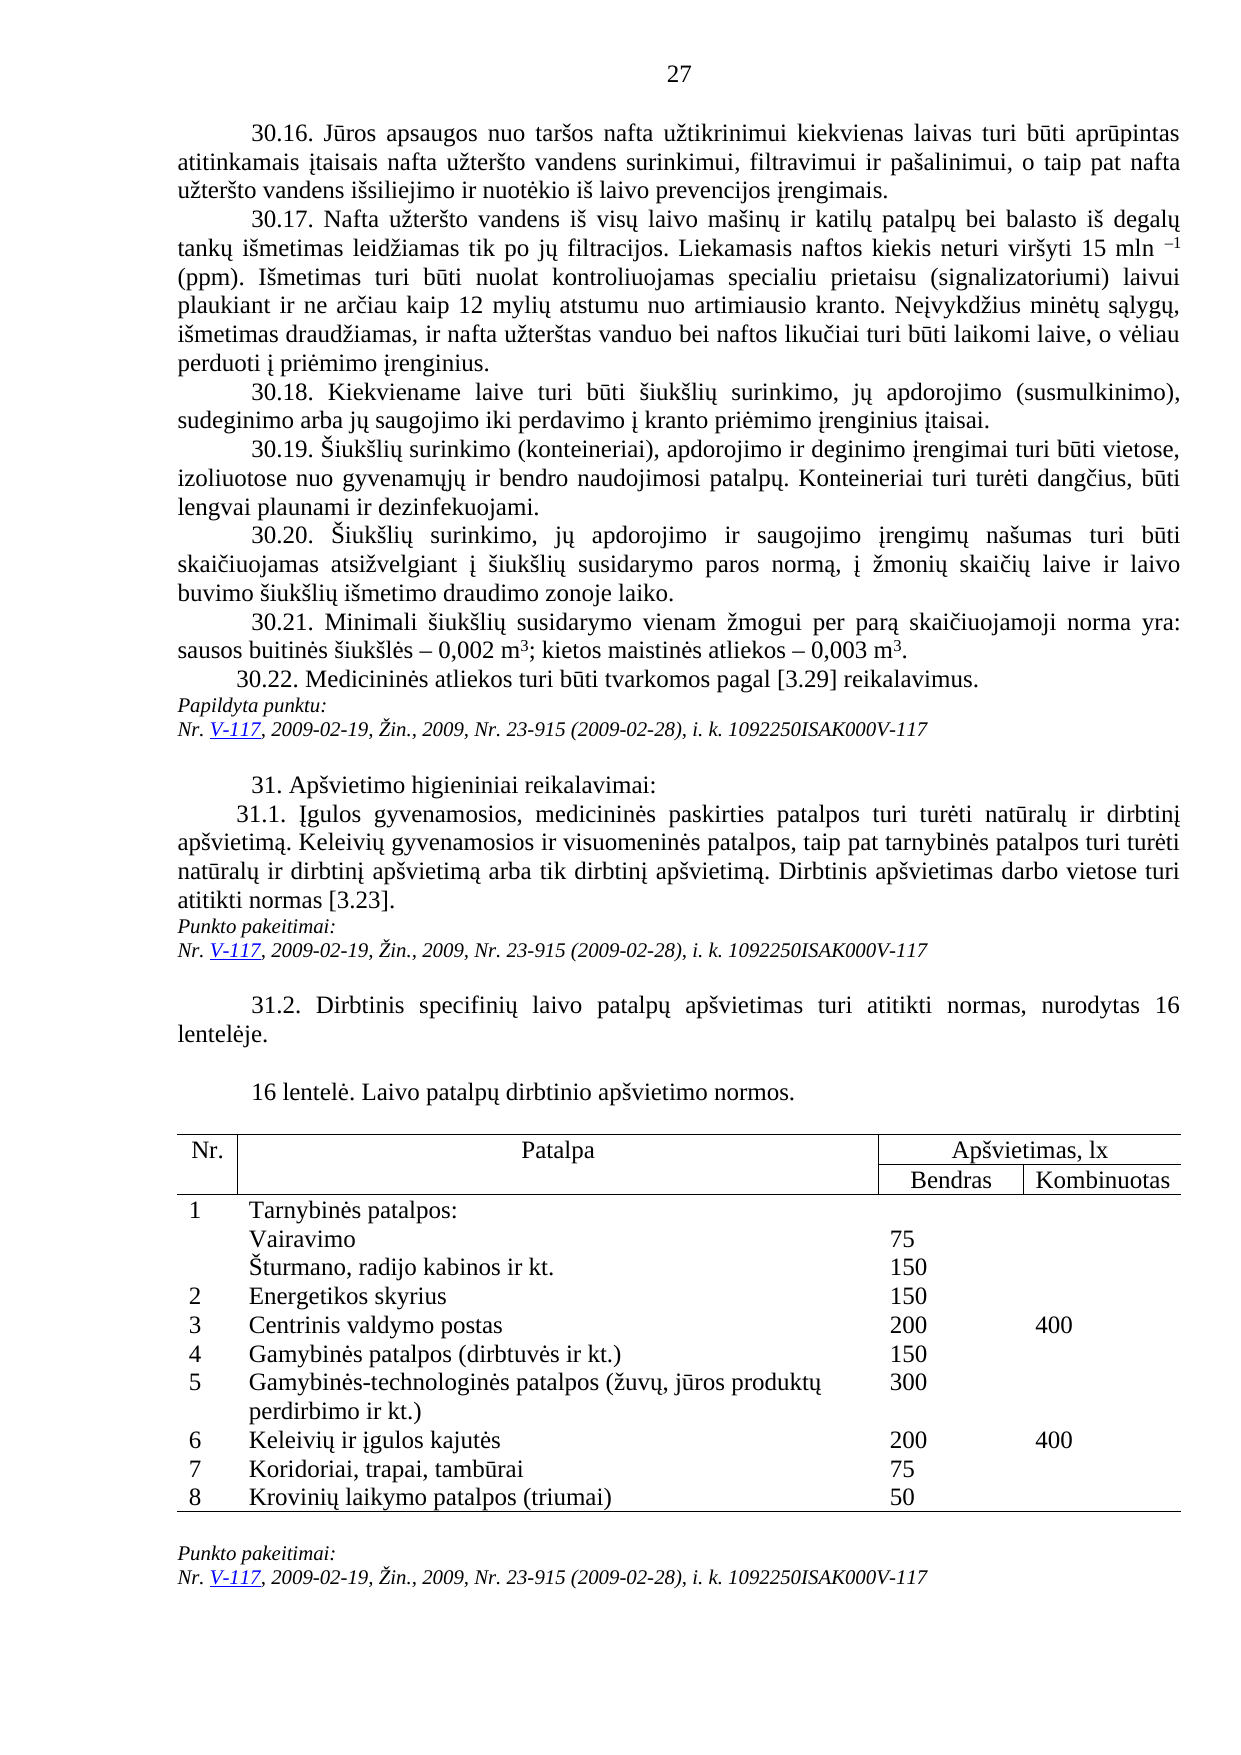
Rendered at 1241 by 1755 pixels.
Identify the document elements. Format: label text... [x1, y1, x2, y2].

table_cell 75 [878, 1224, 1024, 1252]
text Punkto pakeitimai: [177, 914, 1181, 938]
text Punkto pakeitimai: [177, 1541, 1181, 1565]
text 30.18. Kiekviename laive turi būti šiukšlių surinkimo, jų apdorojimo (susmulkinimo), sudeginimo arba jų saugojimo iki perdavimo į kranto priėmimo įrenginius įtaisai. [177, 377, 1181, 434]
table_cell 200 [878, 1310, 1024, 1339]
table_cell 150 [878, 1253, 1024, 1281]
text Nr. V-117, 2009-02-19, Žin., 2009, Nr. 23-915 (2009-02-28), i. k. 1092250ISAK000V-117 [177, 717, 1181, 741]
table_cell 5 [177, 1368, 237, 1425]
table_cell Kombinuotas [1024, 1165, 1181, 1194]
table_cell Gamybinės patalpos (dirbtuvės ir kt.) [238, 1339, 878, 1367]
table_cell [1024, 1368, 1181, 1425]
text 30.20. Šiukšlių surinkimo, jų apdorojimo ir saugojimo įrengimų našumas turi būti skaičiuojamas atsižvelgiant į šiukšlių susidarymo paros normą, į žmonių skaičių laive ir laivo buvimo šiukšlių išmetimo draudimo zonoje laiko. [177, 521, 1181, 607]
table_cell 300 [878, 1368, 1024, 1425]
table_cell 3 [177, 1310, 237, 1339]
table_cell [1024, 1454, 1181, 1482]
text Nr. V-117, 2009-02-19, Žin., 2009, Nr. 23-915 (2009-02-28), i. k. 1092250ISAK000V-117 [177, 938, 1181, 962]
text 31.2. Dirbtinis specifinių laivo patalpų apšvietimas turi atitikti normas, nurodytas 16 lentelėje. [177, 991, 1181, 1048]
table_cell Keleivių ir įgulos kajutės [238, 1425, 878, 1454]
table_cell Vairavimo [238, 1224, 878, 1252]
table_cell Šturmano, radijo kabinos ir kt. [238, 1253, 878, 1281]
table_cell 150 [878, 1339, 1024, 1367]
table_header Patalpa [238, 1135, 878, 1194]
table_cell [1024, 1253, 1181, 1281]
table_cell 1 [177, 1195, 237, 1224]
table_header Apšvietimas, lx [879, 1135, 1181, 1164]
text Papildyta punktu: [177, 693, 1181, 717]
table_cell 400 [1024, 1310, 1181, 1339]
text Nr. V-117, 2009-02-19, Žin., 2009, Nr. 23-915 (2009-02-28), i. k. 1092250ISAK000V-117 [177, 1565, 1181, 1589]
table_header Nr. [177, 1135, 237, 1194]
table_cell 4 [177, 1339, 237, 1367]
text 31.1. Įgulos gyvenamosios, medicininės paskirties patalpos turi turėti natūralų ir dirbtinį apšvietimą. Keleivių gyvenamosios ir visuomeninės patalpos, taip pat tarnybinės patalpos turi turėti natūralų ir dirbtinį apšvietimą arba tik dirbtinį apšvietimą. Dirbtinis apšvietimas darbo vietose turi atitikti normas [3.23]. [177, 799, 1181, 914]
text 30.17. Nafta užteršto vandens iš visų laivo mašinų ir katilų patalpų bei balasto iš degalų tankų išmetimas leidžiamas tik po jų filtracijos. Liekamasis naftos kiekis neturi viršyti 15 mln –1 (ppm). Išmetimas turi būti nuolat kontroliuojamas specialiu prietaisu (signalizatoriumi) laivui plaukiant ir ne arčiau kaip 12 mylių atstumu nuo artimiausio kranto. Neįvykdžius minėtų sąlygų, išmetimas draudžiamas, ir nafta užterštas vanduo bei naftos likučiai turi būti laikomi laive, o vėliau perduoti į priėmimo įrenginius. [177, 204, 1181, 377]
table_cell 7 [177, 1454, 237, 1482]
table_cell Koridoriai, trapai, tambūrai [238, 1454, 878, 1482]
table_cell [1024, 1195, 1181, 1224]
table_cell 200 [878, 1425, 1024, 1454]
table_cell 8 [177, 1483, 237, 1511]
text 30.21. Minimali šiukšlių susidarymo vienam žmogui per parą skaičiuojamoji norma yra: sausos buitinės šiukšlės – 0,002 m3; kietos maistinės atliekos – 0,003 m3. [177, 607, 1181, 664]
table_cell Tarnybinės patalpos: [238, 1195, 878, 1224]
text 16 lentelė. Laivo patalpų dirbtinio apšvietimo normos. [177, 1077, 1181, 1106]
table_cell [1024, 1339, 1181, 1367]
table_cell 75 [878, 1454, 1024, 1482]
table_cell [878, 1195, 1024, 1224]
table_cell 400 [1024, 1425, 1181, 1454]
table_cell 2 [177, 1281, 237, 1310]
table_cell [1024, 1281, 1181, 1310]
table_cell Gamybinės-technologinės patalpos (žuvų, jūros produktų perdirbimo ir kt.) [238, 1368, 878, 1425]
table_cell [1024, 1483, 1181, 1511]
table_cell 6 [177, 1425, 237, 1454]
text 30.16. Jūros apsaugos nuo taršos nafta užtikrinimui kiekvienas laivas turi būti aprūpintas atitinkamais įtaisais nafta užteršto vandens surinkimui, filtravimui ir pašalinimui, o taip pat nafta užteršto vandens išsiliejimo ir nuotėkio iš laivo prevencijos įrengimais. [177, 118, 1181, 204]
table_cell [177, 1224, 237, 1252]
table_cell Bendras [879, 1165, 1023, 1194]
table_cell Krovinių laikymo patalpos (triumai) [238, 1483, 878, 1511]
table_cell 150 [878, 1281, 1024, 1310]
table_cell [177, 1253, 237, 1281]
text 30.19. Šiukšlių surinkimo (konteineriai), apdorojimo ir deginimo įrengimai turi būti vietose, izoliuotose nuo gyvenamųjų ir bendro naudojimosi patalpų. Konteineriai turi turėti dangčius, būti lengvai plaunami ir dezinfekuojami. [177, 434, 1181, 521]
table_cell 50 [878, 1483, 1024, 1511]
table_cell Centrinis valdymo postas [238, 1310, 878, 1339]
text 30.22. Medicininės atliekos turi būti tvarkomos pagal [3.29] reikalavimus. [177, 664, 1181, 693]
table_cell [1024, 1224, 1181, 1252]
text 31. Apšvietimo higieniniai reikalavimai: [177, 770, 1181, 799]
table_cell Energetikos skyrius [238, 1281, 878, 1310]
